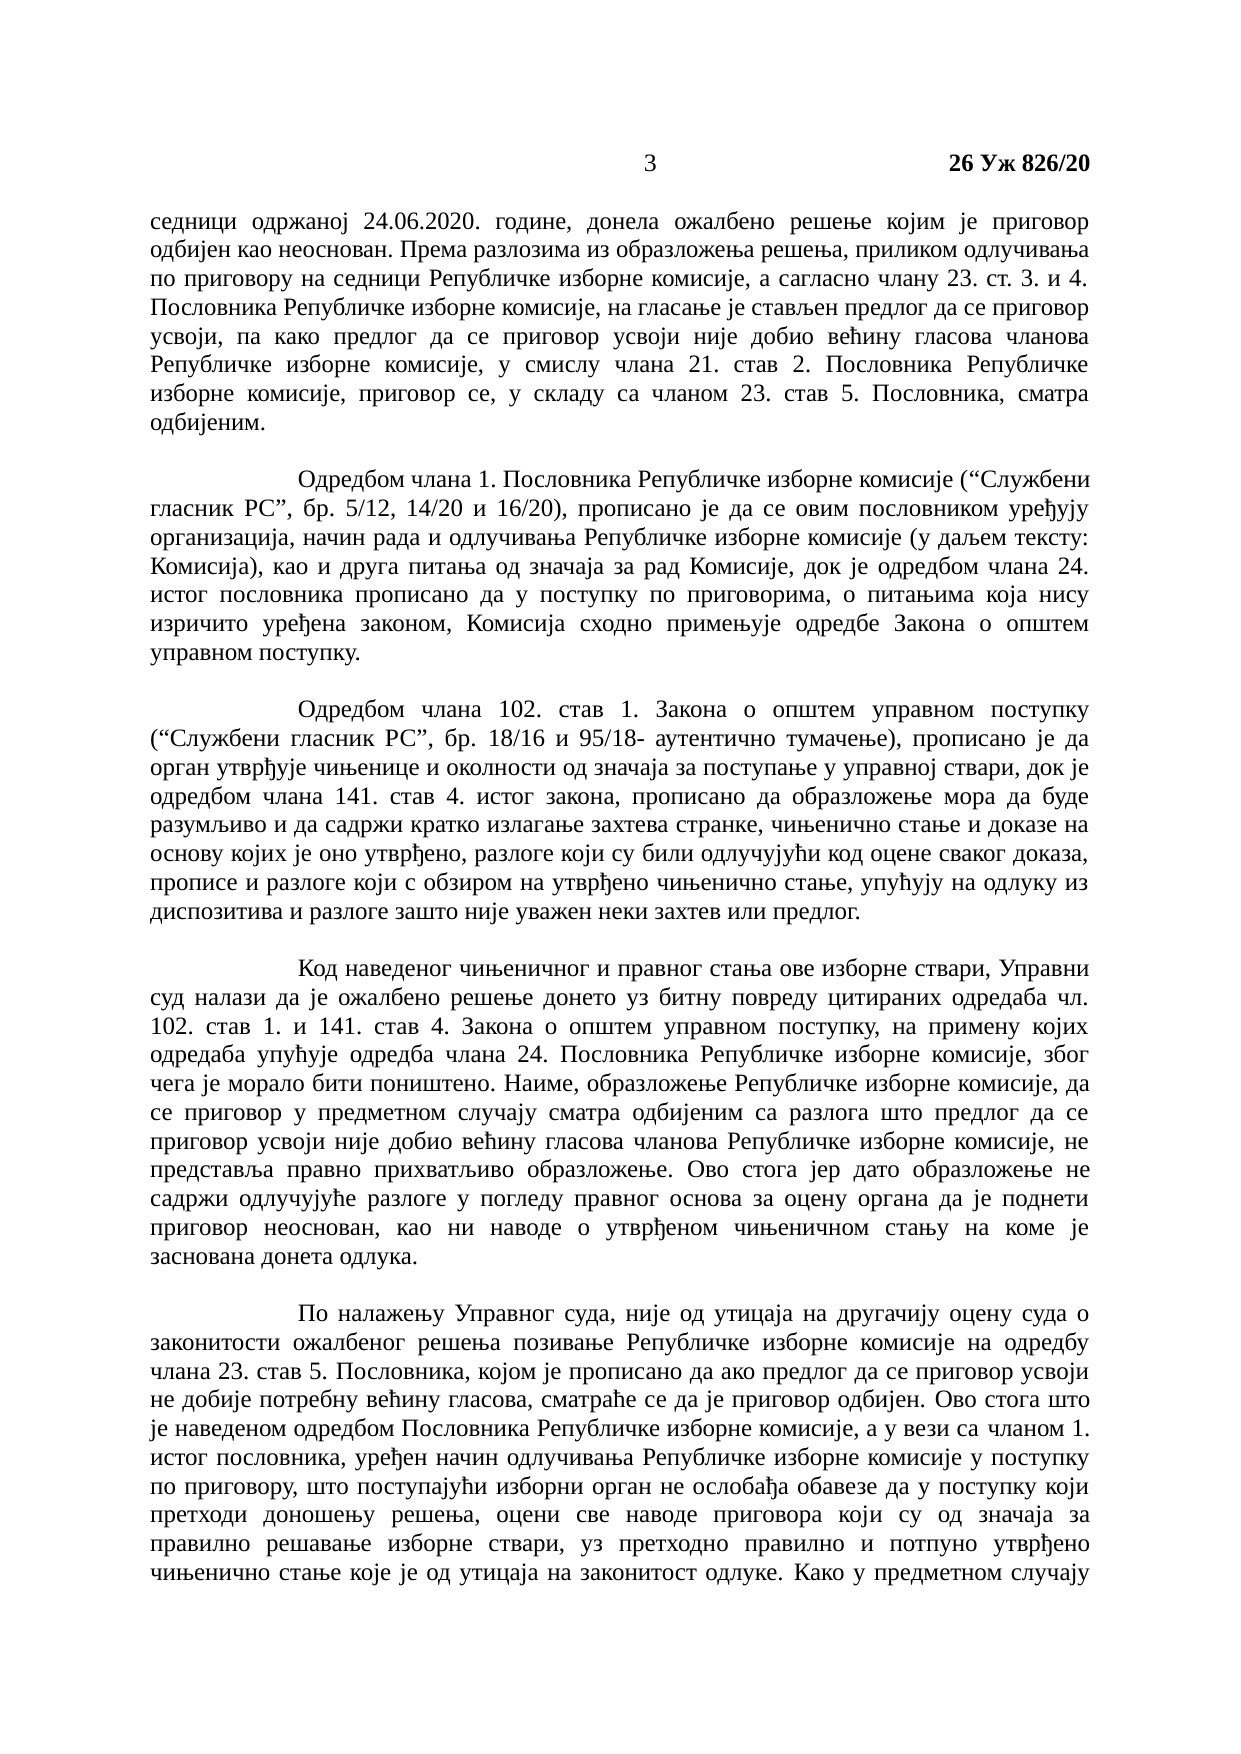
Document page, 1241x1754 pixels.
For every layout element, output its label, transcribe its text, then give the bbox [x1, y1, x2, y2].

text Одредбом члана 1. Пословника Републичке изборне комисије (“Службени гласник РС”, бр. 5/12, 14/20 и 16/20), прописано је да се овим пословником уређују организација, начин рада и одлучивања Републичке изборне комисије (у даљем тексту: Комисија), као и друга питања од значаја за рад Комисије, док је одредбом члана 24. истог пословника прописано да у поступку по приговорима, о питањима која нису изричито уређена законом, Комисија сходно примењује одредбе Закона о општем управном поступку. [150, 464, 1090, 666]
text По налажењу Управног суда, није од утицаја на другачију оцену суда о законитости ожалбеног решења позивање Републичке изборне комисије на одредбу члана 23. став 5. Пословника, којом је прописано да ако предлог да се приговор усвоји не добије потребну већину гласова, сматраће се да је приговор одбијен. Ово стога што је наведеном одредбом Пословника Републичке изборне комисије, а у вези са чланом 1. истог пословника, уређен начин одлучивања Републичке изборне комисије у поступку по приговору, што поступајући изборни орган не ослобађа обавезе да у поступку који претходи доношењу решења, оцени све наводе приговора који су од значаја за правилно решавање изборне ствари, уз претходно правилно и потпуно утврђено чињенично стање које је од утицаја на законитост одлуке. Како у предметном случају [150, 1298, 1090, 1586]
text Код наведеног чињеничног и правног стања ове изборне ствари, Управни суд налази да је ожалбено решење донето уз битну повреду цитираних одредаба чл. 102. став 1. и 141. став 4. Закона о општем управном поступку, на примену којих одредаба упућује одредба члана 24. Пословника Републичке изборне комисије, због чега је морало бити поништено. Наиме, образложење Републичке изборне комисије, да се приговор у предметном случају сматра одбијеним са разлога што предлог да се приговор усвоји није добио већину гласова чланова Републичке изборне комисије, не представља правно прихватљиво образложење. Ово стога јер дато образложење не садржи одлучујуће разлоге у погледу правног основа за оцену органа да је поднети приговор неоснован, као ни наводе о утврђеном чињеничном стању на коме је заснована донета одлука. [150, 953, 1090, 1269]
text седници одржаној 24.06.2020. године, донела ожалбено решење којим је приговор одбијен као неоснован. Према разлозима из образложења решења, приликом одлучивања по приговору на седници Републичке изборне комисије, а сагласно члану 23. ст. 3. и 4. Пословника Републичке изборне комисије, на гласање је стављен предлог да се приговор усвоји, па како предлог да се приговор усвоји није добио већину гласова чланова Републичке изборне комисије, у смислу члана 21. став 2. Пословника Републичке изборне комисије, приговор се, у складу са чланом 23. став 5. Пословника, сматра одбијеним. [150, 206, 1090, 436]
text Одредбом члана 102. став 1. Закона о општем управном поступку (“Службени гласник РС”, бр. 18/16 и 95/18- аутентично тумачење), прописано је да орган утврђује чињенице и околности од значаја за поступање у управној ствари, док је одредбом члана 141. став 4. истог закона, прописано да образложење мора да буде разумљиво и да садржи кратко излагање захтева странке, чињенично стање и доказе на основу којих је оно утврђено, разлоге који су били одлучујући код оцене сваког доказа, прописе и разлоге који с обзиром на утврђено чињенично стање, упућују на одлуку из диспозитива и разлоге зашто није уважен неки захтев или предлог. [150, 694, 1090, 924]
